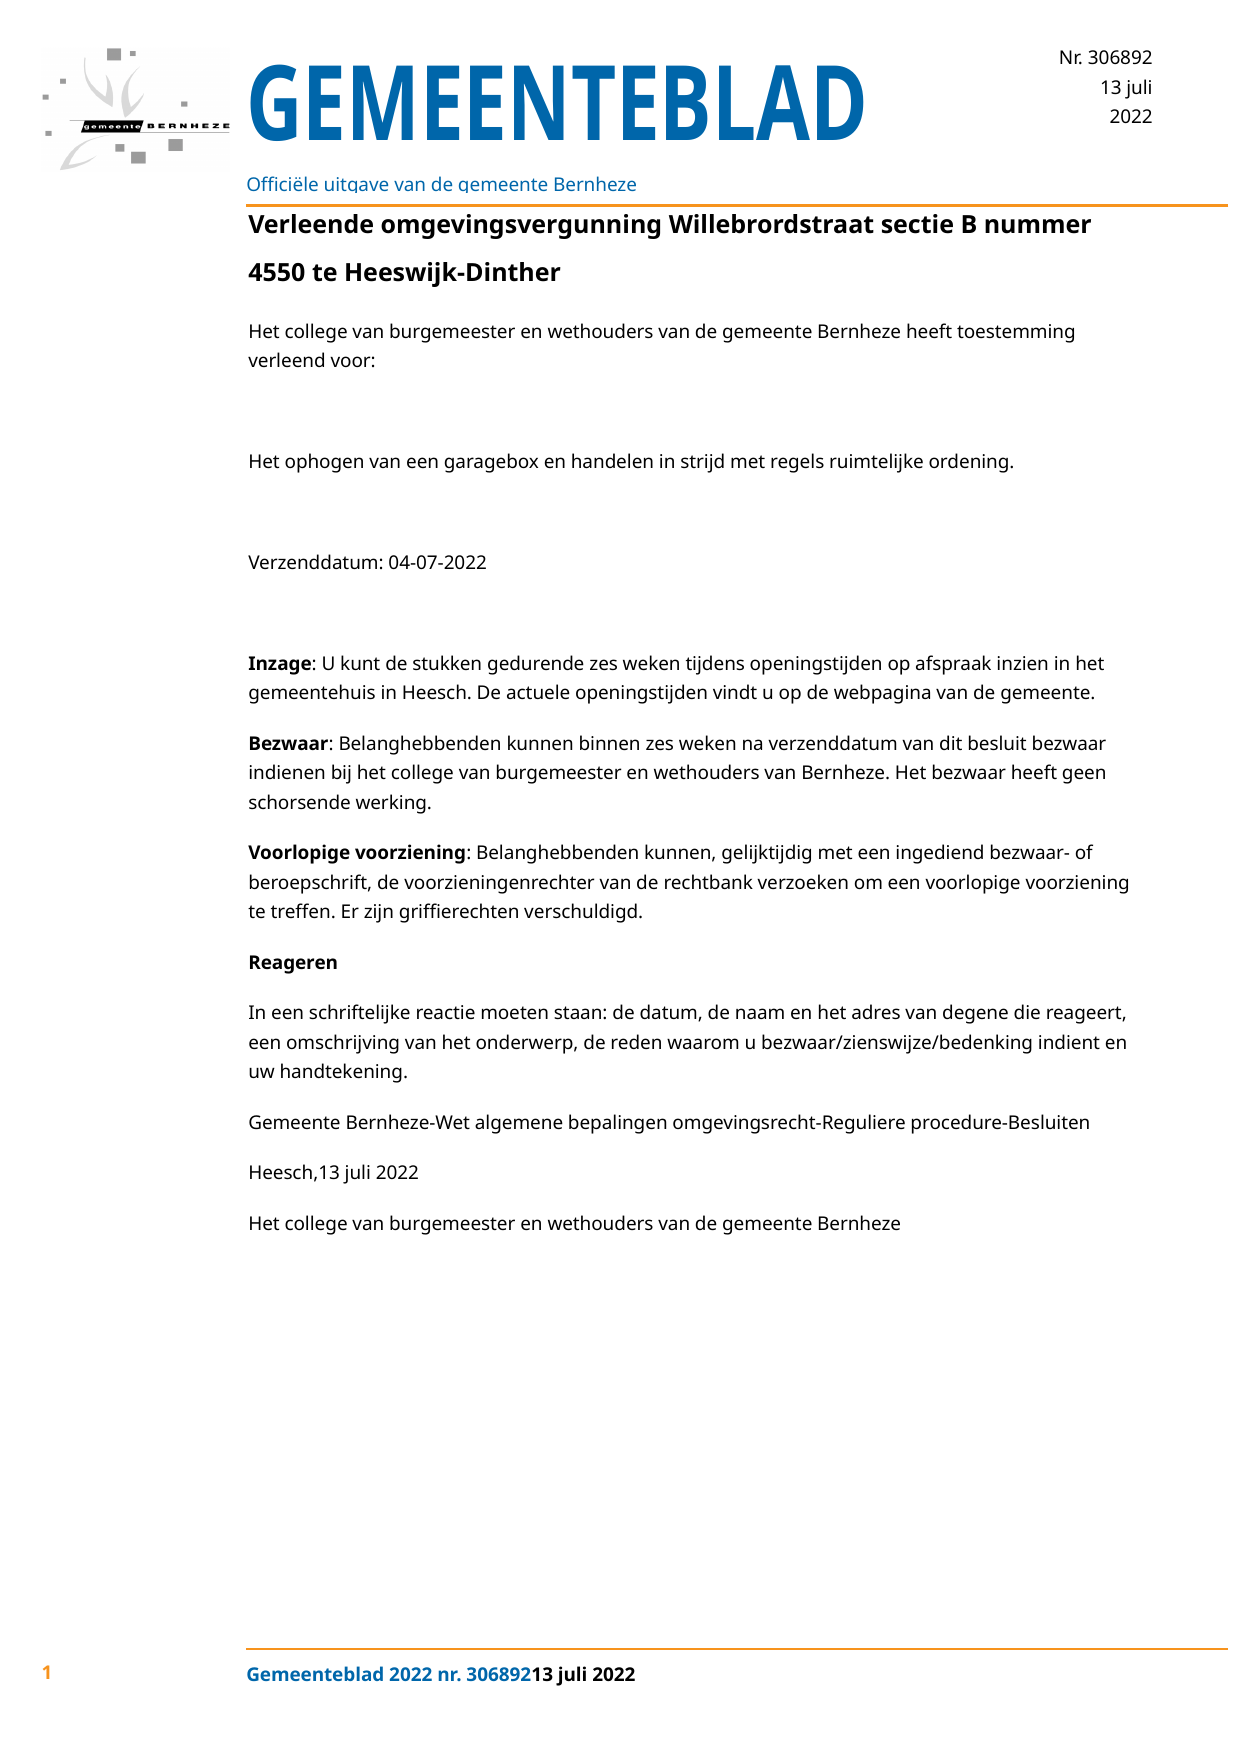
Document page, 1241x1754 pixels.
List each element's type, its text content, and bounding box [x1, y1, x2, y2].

text Het college van burgemeester en wethouders van de gemeente Bernheze heeft toestemming verleend voor: [248, 318, 1152, 373]
text Voorlopige voorziening: Belanghebbenden kunnen, gelijktijdig met een ingediend bezwaar- of beroepschrift, de voorzieningenrechter van de rechtbank verzoeken om een voorlopige voorziening te treffen. Er zijn griffierechten verschuldigd. [248, 839, 1152, 924]
text Reageren [248, 949, 1152, 975]
text In een schriftelijke reactie moeten staan: de datum, de naam en het adres van degene die reageert, een omschrijving van het onderwerp, de reden waarom u bezwaar/zienswijze/bedenking indient en uw handtekening. [248, 999, 1152, 1084]
text Bezwaar: Belanghebbenden kunnen binnen zes weken na verzenddatum van dit besluit bezwaar indienen bij het college van burgemeester en wethouders van Bernheze. Het bezwaar heeft geen schorsende werking. [248, 730, 1152, 815]
text Gemeente Bernheze-Wet algemene bepalingen omgevingsrecht-Reguliere procedure-Besluiten [248, 1109, 1152, 1135]
text Verzenddatum: 04-07-2022 [248, 549, 1152, 575]
text Inzage: U kunt de stukken gedurende zes weken tijdens openingstijden op afspraak inzien in het gemeentehuis in Heesch. De actuele openingstijden vindt u op de webpagina van de gemeente. [248, 650, 1152, 705]
picture [41, 47, 231, 172]
text Heesch,13 juli 2022 [248, 1159, 1152, 1185]
text Het college van burgemeester en wethouders van de gemeente Bernheze [248, 1210, 1152, 1236]
text Verleende omgevingsvergunning Willebrordstraat sectie B nummer 4550 te Heeswijk-Dinther [248, 207, 1152, 288]
text Het ophogen van een garagebox en handelen in strijd met regels ruimtelijke ordening. [248, 448, 1152, 474]
